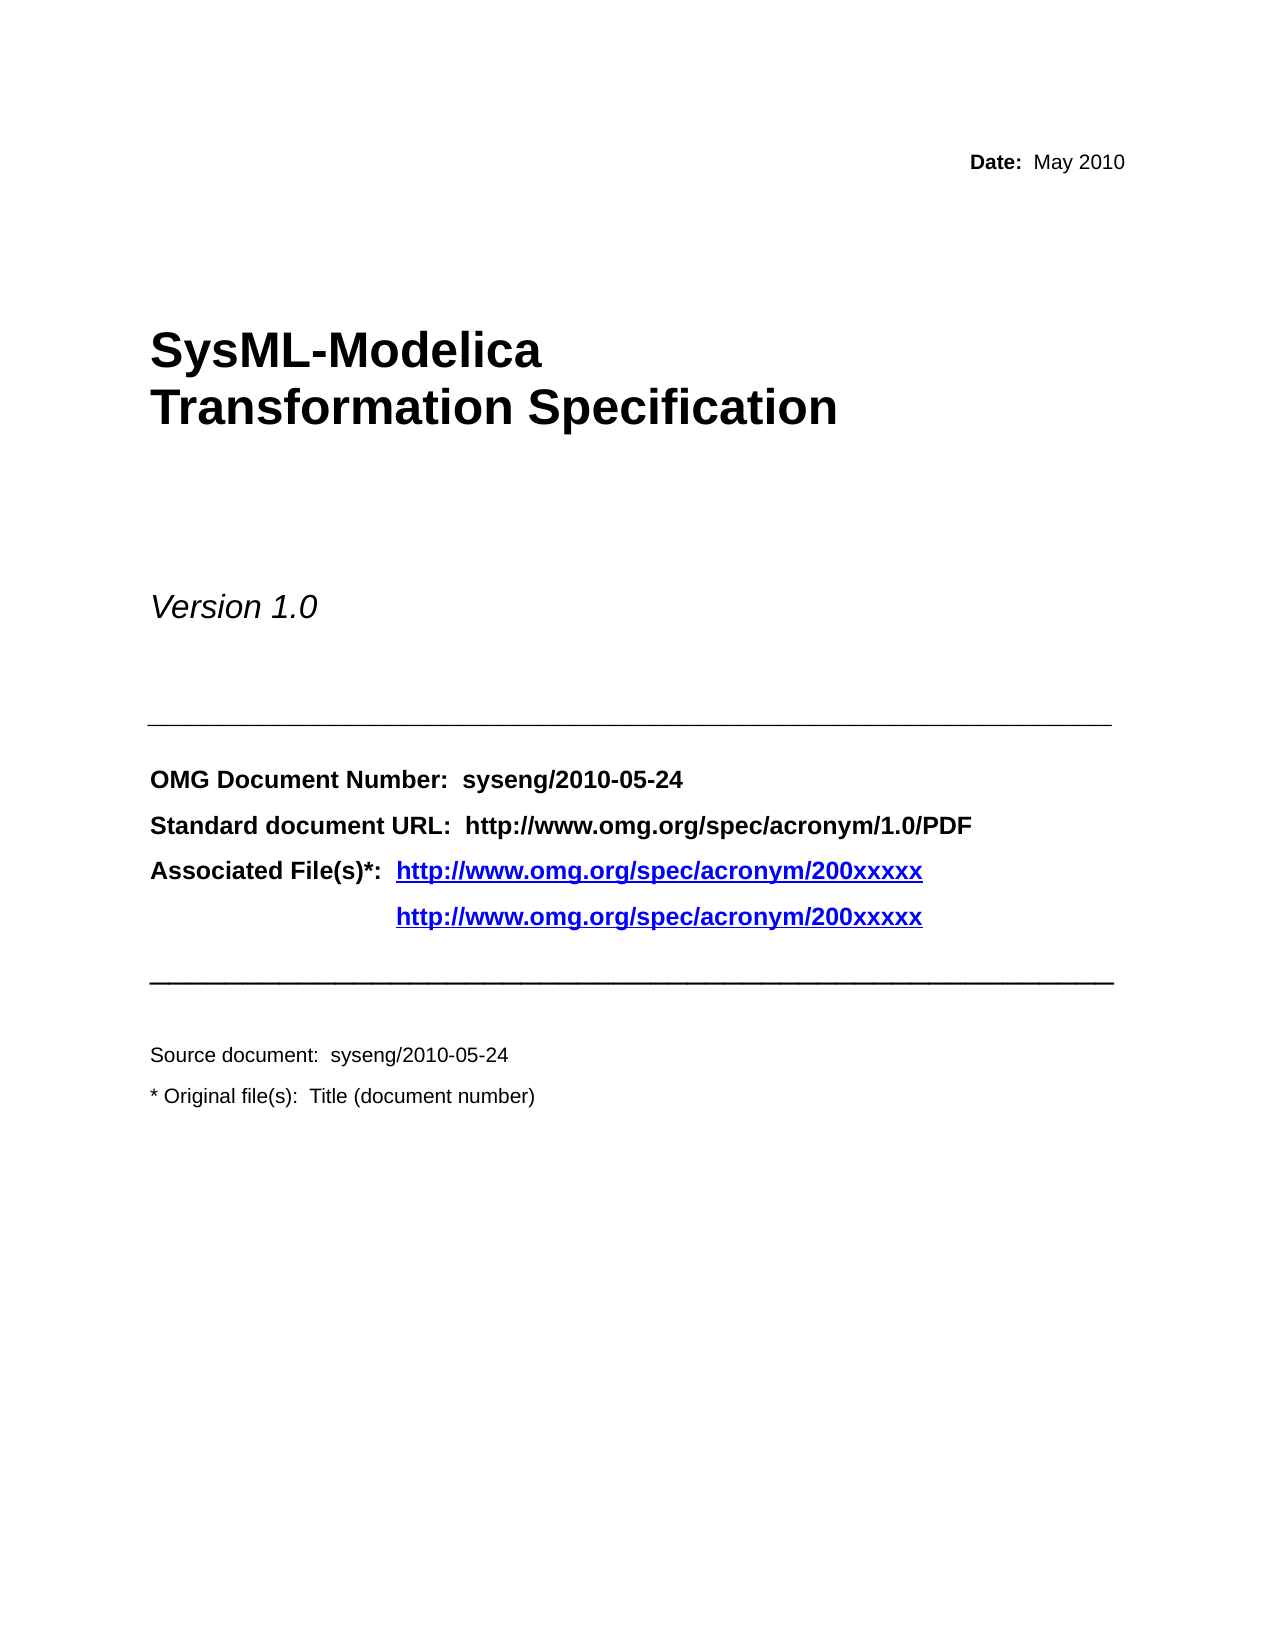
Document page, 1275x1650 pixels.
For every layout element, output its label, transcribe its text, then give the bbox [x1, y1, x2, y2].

title SysML-Modelica Transformation Specification [150, 320, 1125, 435]
text Associated File(s)*: http://www.omg.org/spec/acronym/200xxxxx [150, 856, 1125, 885]
subtitle Version 1.0 [150, 587, 1125, 625]
text Standard document URL: http://www.omg.org/spec/acronym/1.0/PDF [150, 811, 1125, 839]
text Source document: syseng/2010-05-24 [150, 1043, 1125, 1067]
text Date: May 2010 [150, 150, 1125, 174]
text * Original file(s): Title (document number) [150, 1083, 1125, 1107]
text ____________________________________________________ [150, 691, 1125, 729]
text OMG Document Number: syseng/2010-05-24 [150, 765, 1125, 794]
text ____________________________________________________ [150, 947, 1125, 986]
text http://www.omg.org/spec/acronym/200xxxxx [150, 902, 1125, 930]
